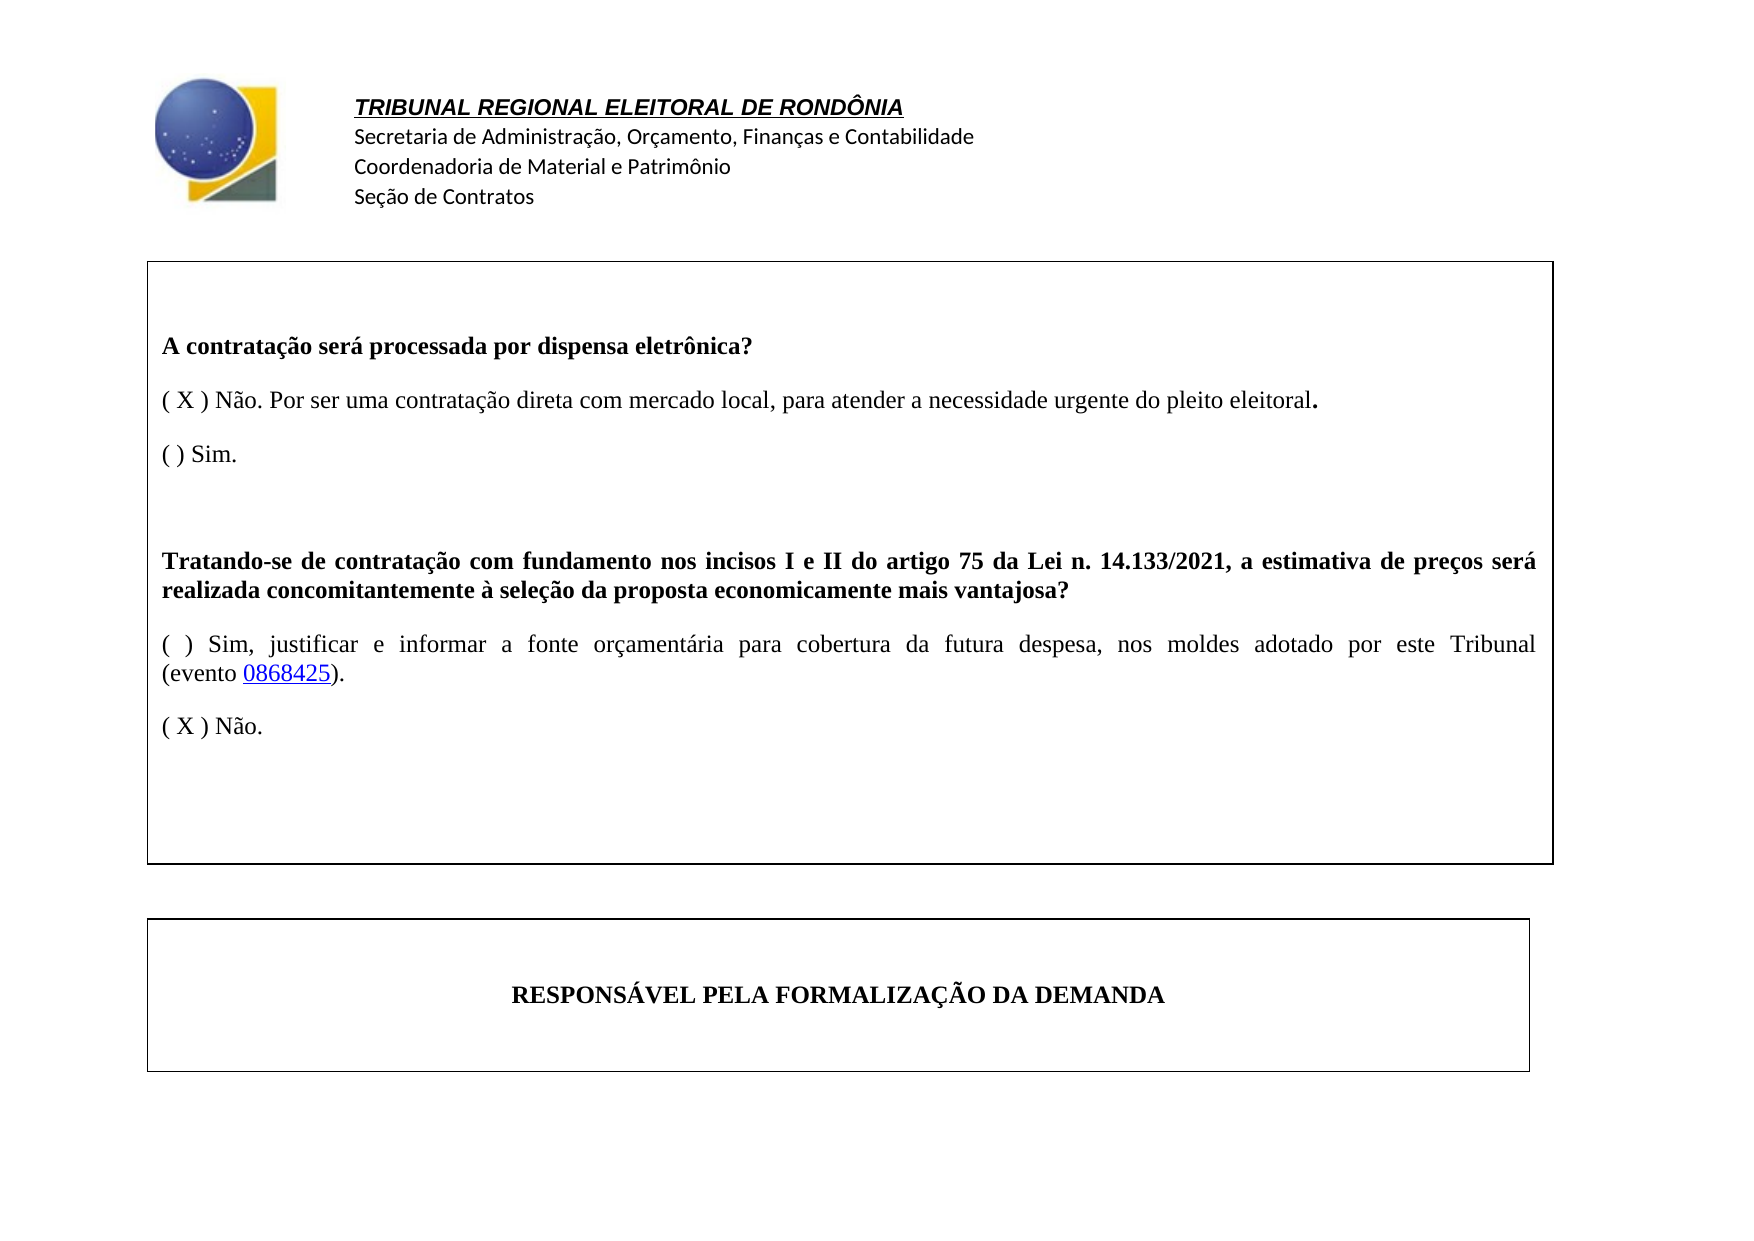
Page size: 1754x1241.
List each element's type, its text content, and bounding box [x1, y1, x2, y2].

table_header RESPONSÁVEL PELA FORMALIZAÇÃO DA DEMANDA [148, 920, 1529, 1071]
table_cell A contratação será processada por dispensa eletrônica? ( X ) Não. Por ser uma contratação direta com mercado local, para atender a necessidade urgente do pleito eleitoral. ( ) Sim. Tratando-se de contratação com fundamento nos incisos I e II do artigo 75 da Lei n. 14.133/2021, a estimativa de preços será realizada concomitantemente à seleção da proposta economicamente mais vantajosa? ( ) Sim, justificar e informar a fonte orçamentária para cobertura da futura despesa, nos moldes adotado por este Tribunal (evento 0868425). ( X ) Não. [148, 262, 1552, 863]
